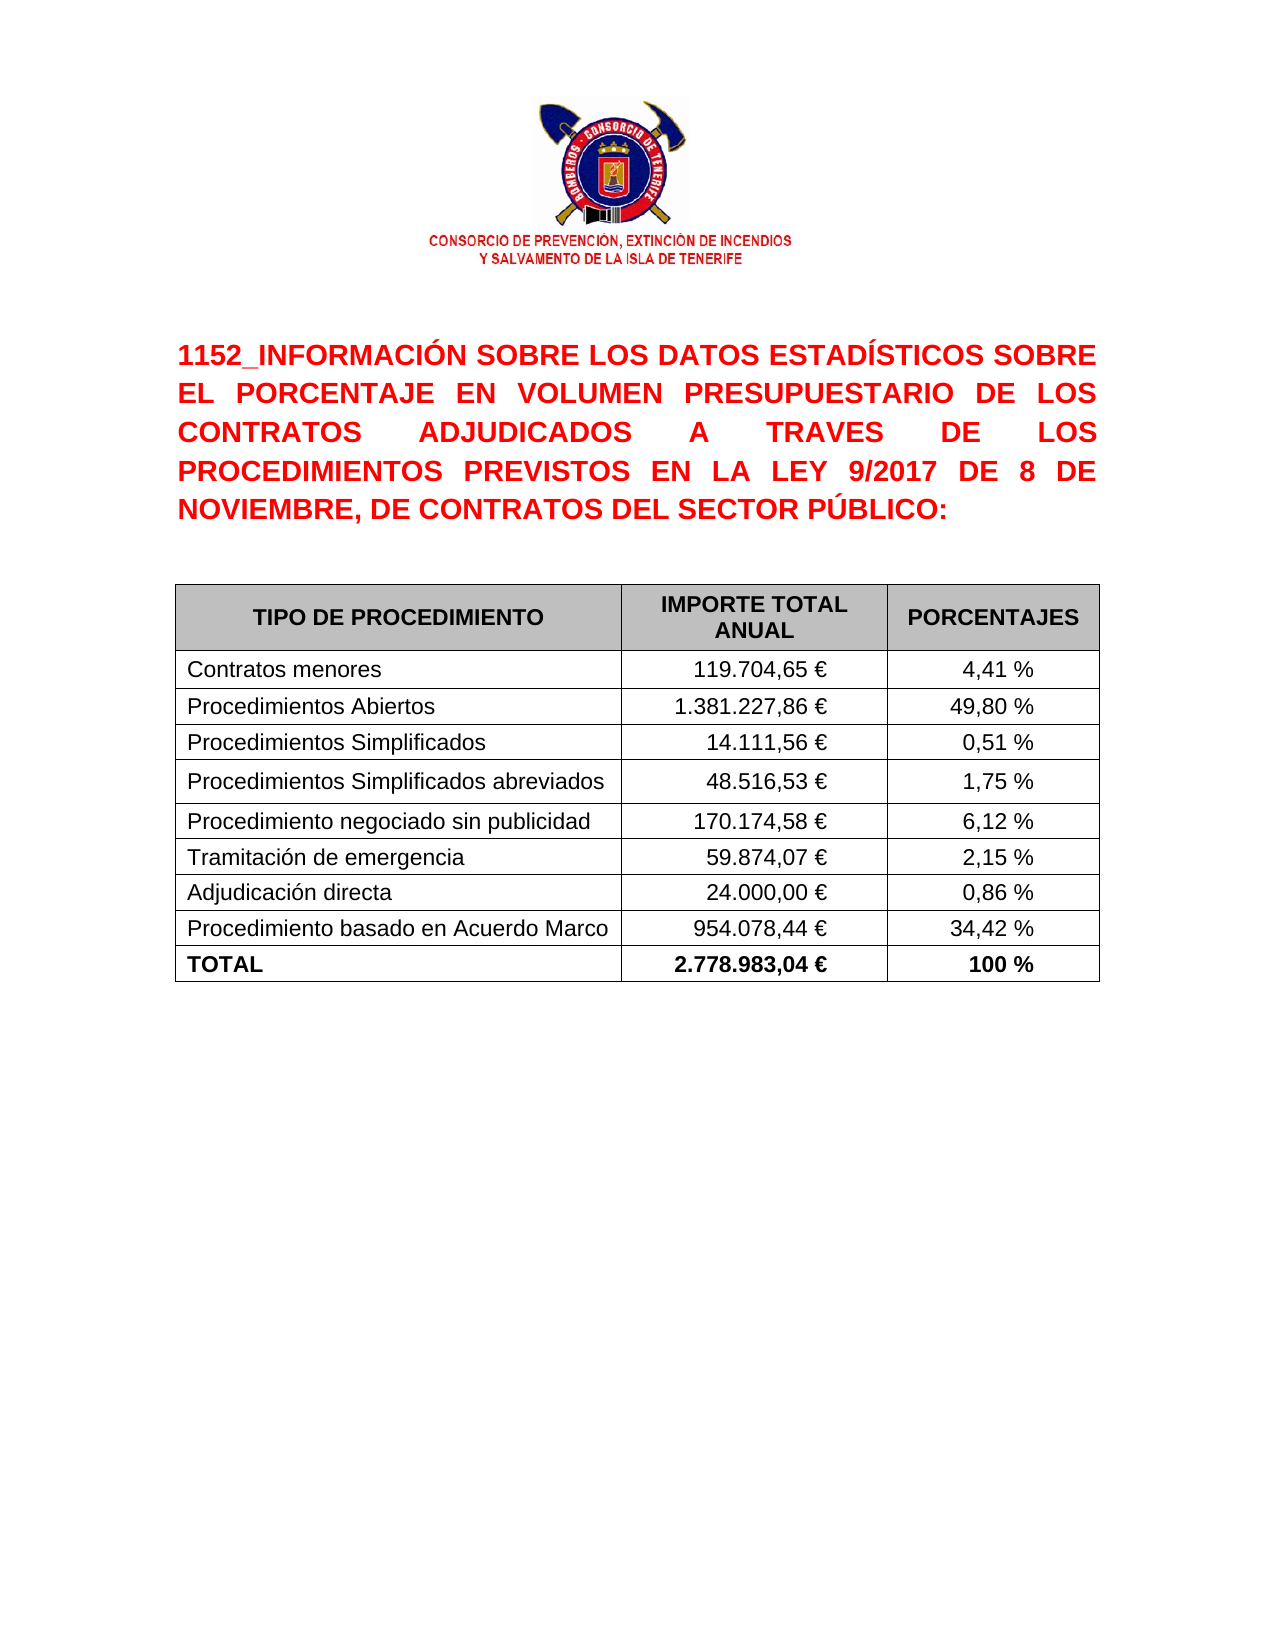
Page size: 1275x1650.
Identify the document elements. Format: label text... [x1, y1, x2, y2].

table_header PORCENTAJES [888, 585, 1099, 650]
table_cell 2,15 % [888, 839, 1099, 874]
table_header IMPORTE TOTAL ANUAL [622, 585, 887, 650]
table_cell 24.000,00 € [622, 875, 887, 910]
table_cell 170.174,58 € [622, 804, 887, 838]
table_cell 100 % [888, 946, 1099, 981]
table_cell 1.381.227,86 € [622, 689, 887, 723]
table_cell Procedimiento basado en Acuerdo Marco [176, 911, 621, 945]
table_cell 0,51 % [888, 725, 1099, 759]
table_cell 2.778.983,04 € [622, 946, 887, 981]
table_cell TOTAL [176, 946, 621, 981]
table_cell 0,86 % [888, 875, 1099, 910]
table_cell 48.516,53 € [622, 760, 887, 802]
table_cell 59.874,07 € [622, 839, 887, 874]
table_cell Procedimientos Simplificados [176, 725, 621, 759]
table_cell 119.704,65 € [622, 651, 887, 688]
table_cell 34,42 % [888, 911, 1099, 945]
table_cell Tramitación de emergencia [176, 839, 621, 874]
table_cell 14.111,56 € [622, 725, 887, 759]
table_cell Procedimiento negociado sin publicidad [176, 804, 621, 838]
table_cell 1,75 % [888, 760, 1099, 802]
table_cell 954.078,44 € [622, 911, 887, 945]
table_cell Procedimientos Simplificados abreviados [176, 760, 621, 802]
table_cell 4,41 % [888, 651, 1099, 688]
table_cell 6,12 % [888, 804, 1099, 838]
table_cell Adjudicación directa [176, 875, 621, 910]
table_cell 49,80 % [888, 689, 1099, 723]
table_cell Procedimientos Abiertos [176, 689, 621, 723]
table_header TIPO DE PROCEDIMIENTO [176, 585, 621, 650]
subtitle 1152_INFORMACIÓN SOBRE LOS DATOS ESTADÍSTICOS SOBRE EL PORCENTAJE EN VOLUMEN PRESUPUESTARIO DE LOS CONTRATOS ADJUDICADOS A TRAVES DE LOS PROCEDIMIENTOS PREVISTOS EN LA LEY 9/2017 DE 8 DE NOVIEMBRE, DE CONTRATOS DEL SECTOR PÚBLICO: [177, 338, 1098, 526]
table_cell Contratos menores [176, 651, 621, 688]
